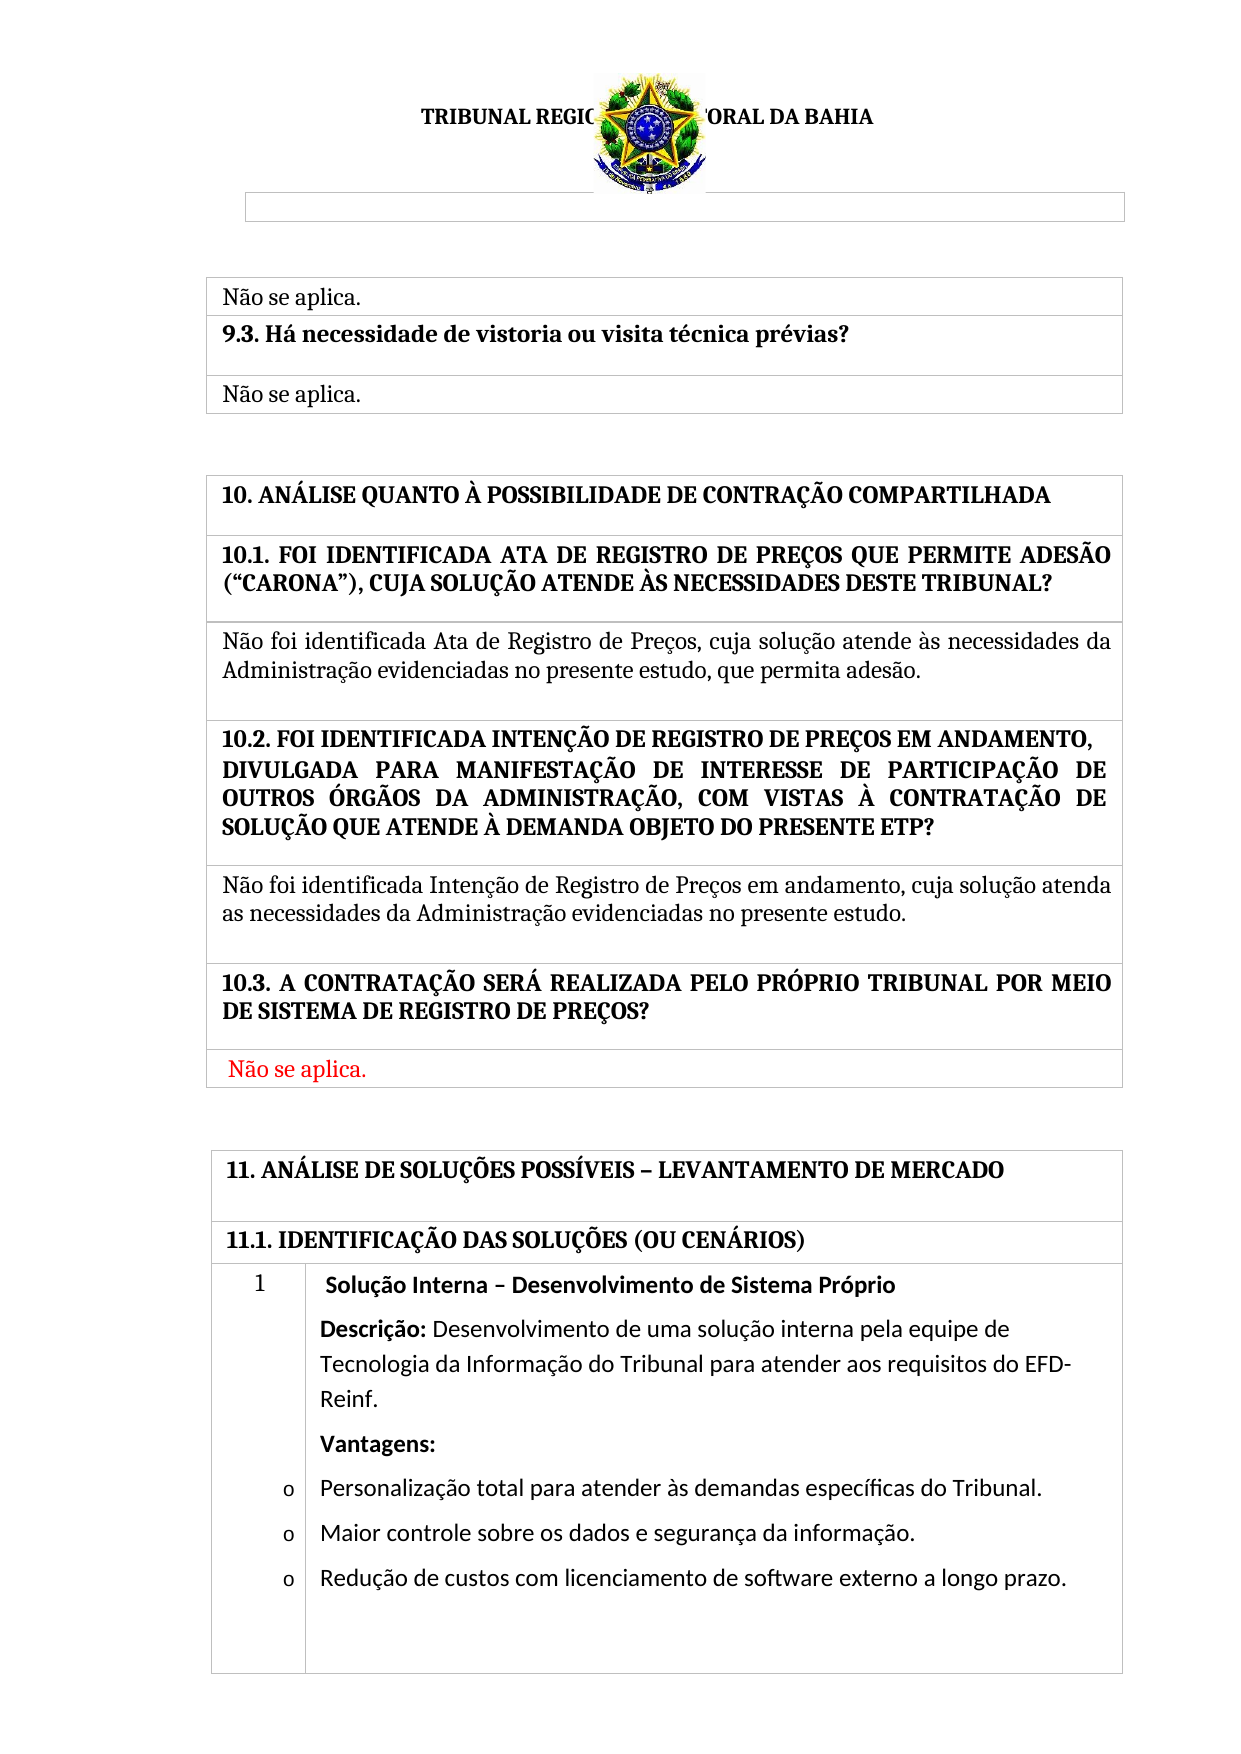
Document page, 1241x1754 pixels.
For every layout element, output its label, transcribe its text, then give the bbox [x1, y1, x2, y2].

table_cell 10.3. A CONTRATAÇÃO SERÁ REALIZADA PELO PRÓPRIO TRIBUNAL POR MEIO DE SISTEMA DE REGISTRO DE PREÇOS? [207, 964, 1122, 1049]
table_cell Não se aplica. [207, 1050, 1122, 1087]
table_cell [207, 1263, 211, 1673]
table_header 11. ANÁLISE DE SOLUÇÕES POSSÍVEIS – LEVANTAMENTO DE MERCADO [212, 1151, 1122, 1221]
table_cell Solução Interna – Desenvolvimento de Sistema Próprio Descrição: Desenvolvimento de uma solução interna pela equipe de Tecnologia da Informação do Tribunal para atender aos requisitos do EFD-Reinf. Vantagens: Personalização total para atender às demandas específicas do Tribunal. Maior controle sobre os dados e segurança da informação. Redução de custos com licenciamento de software externo a longo prazo. [306, 1264, 1122, 1673]
table_cell Não se aplica. [207, 278, 1122, 315]
table_header [207, 1150, 211, 1221]
table_cell 11.1. IDENTIFICAÇÃO DAS SOLUÇÕES (OU CENÁRIOS) [212, 1222, 1122, 1263]
table_cell Não foi identificada Ata de Registro de Preços, cuja solução atende às necessidades da Administração evidenciadas no presente estudo, que permita adesão. [207, 623, 1122, 719]
table_cell Não foi identificada Intenção de Registro de Preços em andamento, cuja solução atenda as necessidades da Administração evidenciadas no presente estudo. [207, 866, 1122, 963]
table_cell 10.2. FOI IDENTIFICADA INTENÇÃO DE REGISTRO DE PREÇOS EM ANDAMENTO, DIVULGADA PARA MANIFESTAÇÃO DE INTERESSE DE PARTICIPAÇÃO DE OUTROS ÓRGÃOS DA ADMINISTRAÇÃO, COM VISTAS À CONTRATAÇÃO DE SOLUÇÃO QUE ATENDE À DEMANDA OBJETO DO PRESENTE ETP? [207, 721, 1122, 865]
table_header 10. ANÁLISE QUANTO À POSSIBILIDADE DE CONTRAÇÃO COMPARTILHADA [207, 476, 1122, 535]
table_cell [207, 1221, 211, 1263]
table_cell 9.3. Há necessidade de vistoria ou visita técnica prévias? [207, 316, 1122, 375]
table_cell 10.1. FOI IDENTIFICADA ATA DE REGISTRO DE PREÇOS QUE PERMITE ADESÃO (“CARONA”), CUJA SOLUÇÃO ATENDE ÀS NECESSIDADES DESTE TRIBUNAL? [207, 536, 1122, 621]
table_cell 1 [212, 1264, 305, 1673]
table_cell Não se aplica. [207, 376, 1122, 413]
